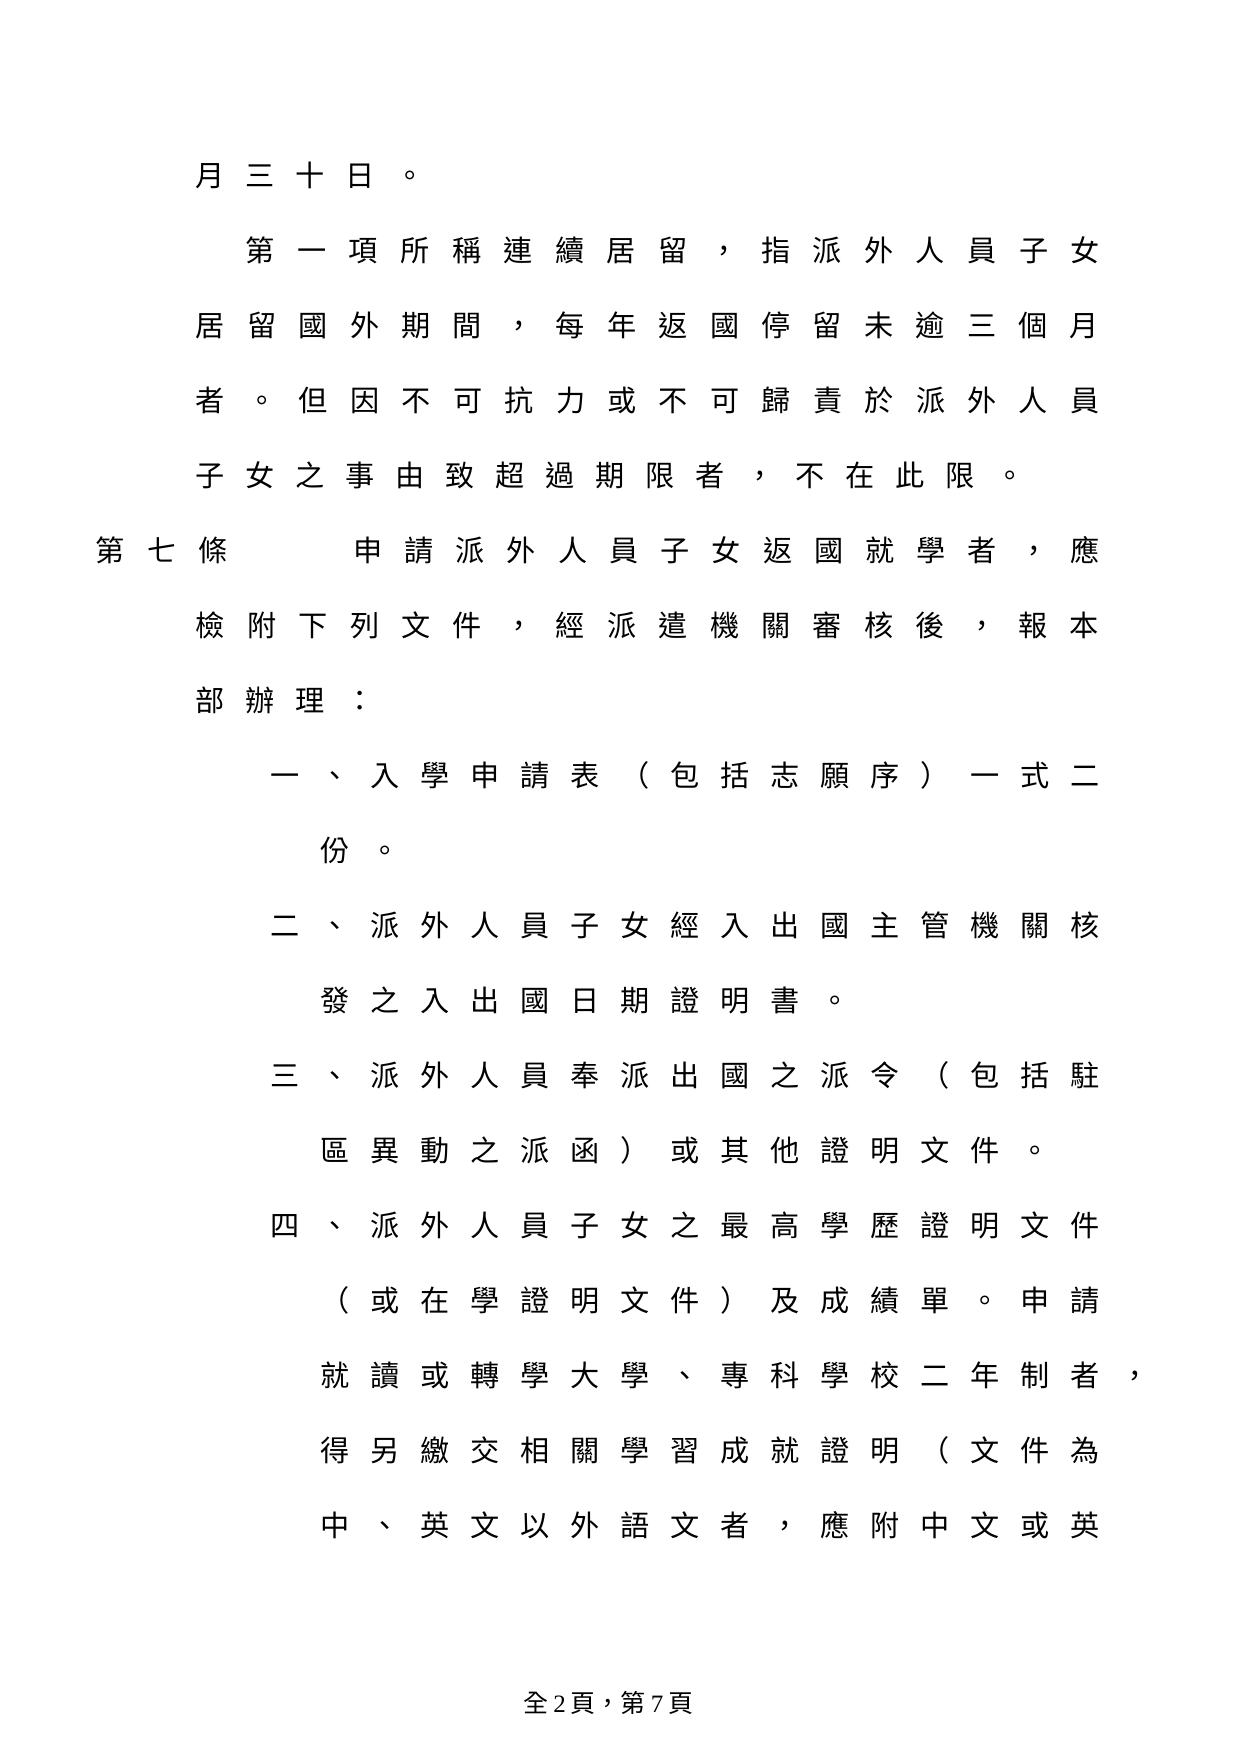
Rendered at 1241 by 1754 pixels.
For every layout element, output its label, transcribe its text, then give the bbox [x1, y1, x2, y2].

text 四、派外人員子女之最高學歷證明文件（或在學證明文件）及成績單。申請就讀或轉學大學、專科學校二年制者，得另繳交相關學習成就證明（文件為中、英文以外語文者，應附中文或英文譯本）。 [247, 1186, 1121, 1561]
text 二、派外人員子女經入出國主管機關核發之入出國日期證明書。 [247, 886, 1121, 1036]
text 月三十日。 [185, 136, 1121, 211]
text 三、派外人員奉派出國之派令（包括駐區異動之派函）或其他證明文件。 [247, 1036, 1121, 1186]
text 第七條 申請派外人員子女返國就學者，應檢附下列文件，經派遣機關審核後，報本部辦理： [96, 511, 1121, 736]
text 一、入學申請表（包括志願序）一式二份。 [247, 736, 1121, 886]
text 第一項所稱連續居留，指派外人員子女居留國外期間，每年返國停留未逾三個月者。但因不可抗力或不可歸責於派外人員子女之事由致超過期限者，不在此限。 [185, 211, 1121, 511]
